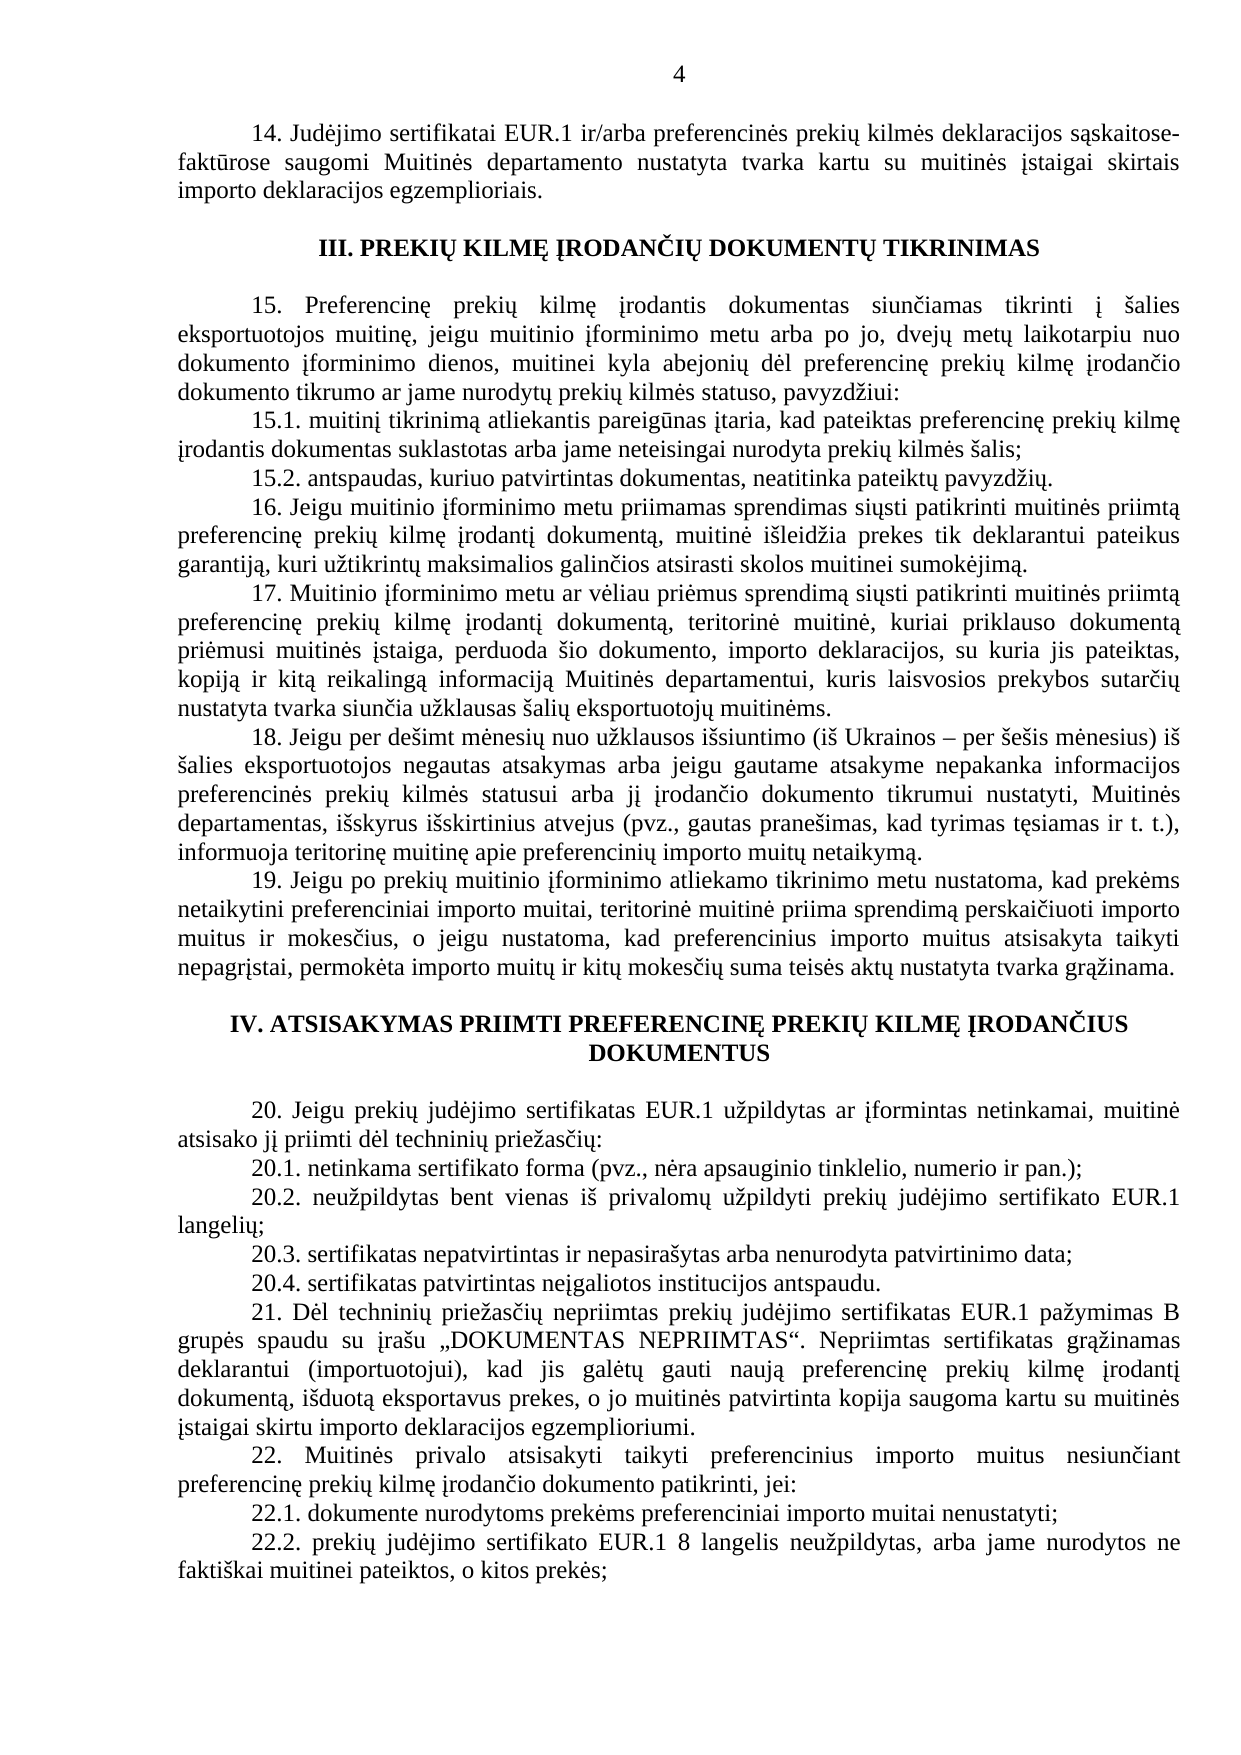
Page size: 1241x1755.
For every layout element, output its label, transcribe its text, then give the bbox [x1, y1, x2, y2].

text IV. ATSISAKYMAS PRIIMTI PREFERENCINĘ PREKIŲ KILMĘ ĮRODANČIUS DOKUMENTUS [177, 1009, 1181, 1067]
text 18. Jeigu per dešimt mėnesių nuo užklausos išsiuntimo (iš Ukrainos – per šešis mėnesius) iš šalies eksportuotojos negautas atsakymas arba jeigu gautame atsakyme nepakanka informacijos preferencinės prekių kilmės statusui arba jį įrodančio dokumento tikrumui nustatyti, Muitinės departamentas, išskyrus išskirtinius atvejus (pvz., gautas pranešimas, kad tyrimas tęsiamas ir t. t.), informuoja teritorinę muitinę apie preferencinių importo muitų netaikymą. [177, 722, 1181, 866]
text 22.1. dokumente nurodytoms prekėms preferenciniai importo muitai nenustatyti; [177, 1498, 1181, 1527]
text 20.3. sertifikatas nepatvirtintas ir nepasirašytas arba nenurodyta patvirtinimo data; [177, 1239, 1181, 1268]
text 22.2. prekių judėjimo sertifikato EUR.1 8 langelis neužpildytas, arba jame nurodytos ne faktiškai muitinei pateiktos, o kitos prekės; [177, 1527, 1181, 1584]
text 19. Jeigu po prekių muitinio įforminimo atliekamo tikrinimo metu nustatoma, kad prekėms netaikytini preferenciniai importo muitai, teritorinė muitinė priima sprendimą perskaičiuoti importo muitus ir mokesčius, o jeigu nustatoma, kad preferencinius importo muitus atsisakyta taikyti nepagrįstai, permokėta importo muitų ir kitų mokesčių suma teisės aktų nustatyta tvarka grąžinama. [177, 866, 1181, 981]
text 15.2. antspaudas, kuriuo patvirtintas dokumentas, neatitinka pateiktų pavyzdžių. [177, 463, 1181, 492]
text 16. Jeigu muitinio įforminimo metu priimamas sprendimas siųsti patikrinti muitinės priimtą preferencinę prekių kilmę įrodantį dokumentą, muitinė išleidžia prekes tik deklarantui pateikus garantiją, kuri užtikrintų maksimalios galinčios atsirasti skolos muitinei sumokėjimą. [177, 492, 1181, 578]
text 15.1. muitinį tikrinimą atliekantis pareigūnas įtaria, kad pateiktas preferencinę prekių kilmę įrodantis dokumentas suklastotas arba jame neteisingai nurodyta prekių kilmės šalis; [177, 406, 1181, 463]
text 17. Muitinio įforminimo metu ar vėliau priėmus sprendimą siųsti patikrinti muitinės priimtą preferencinę prekių kilmę įrodantį dokumentą, teritorinė muitinė, kuriai priklauso dokumentą priėmusi muitinės įstaiga, perduoda šio dokumento, importo deklaracijos, su kuria jis pateiktas, kopiją ir kitą reikalingą informaciją Muitinės departamentui, kuris laisvosios prekybos sutarčių nustatyta tvarka siunčia užklausas šalių eksportuotojų muitinėms. [177, 578, 1181, 722]
text III. PREKIŲ KILMĘ ĮRODANČIŲ DOKUMENTŲ TIKRINIMAS [177, 233, 1181, 262]
text 20.1. netinkama sertifikato forma (pvz., nėra apsauginio tinklelio, numerio ir pan.); [177, 1153, 1181, 1182]
text 20.4. sertifikatas patvirtintas neįgaliotos institucijos antspaudu. [177, 1268, 1181, 1297]
text 15. Preferencinę prekių kilmę įrodantis dokumentas siunčiamas tikrinti į šalies eksportuotojos muitinę, jeigu muitinio įforminimo metu arba po jo, dvejų metų laikotarpiu nuo dokumento įforminimo dienos, muitinei kyla abejonių dėl preferencinę prekių kilmę įrodančio dokumento tikrumo ar jame nurodytų prekių kilmės statuso, pavyzdžiui: [177, 291, 1181, 406]
text 20.2. neužpildytas bent vienas iš privalomų užpildyti prekių judėjimo sertifikato EUR.1 langelių; [177, 1182, 1181, 1239]
text 21. Dėl techninių priežasčių nepriimtas prekių judėjimo sertifikatas EUR.1 pažymimas B grupės spaudu su įrašu „DOKUMENTAS NEPRIIMTAS“. Nepriimtas sertifikatas grąžinamas deklarantui (importuotojui), kad jis galėtų gauti naują preferencinę prekių kilmę įrodantį dokumentą, išduotą eksportavus prekes, o jo muitinės patvirtinta kopija saugoma kartu su muitinės įstaigai skirtu importo deklaracijos egzemplioriumi. [177, 1297, 1181, 1441]
text 14. Judėjimo sertifikatai EUR.1 ir/arba preferencinės prekių kilmės deklaracijos sąskaitose-faktūrose saugomi Muitinės departamento nustatyta tvarka kartu su muitinės įstaigai skirtais importo deklaracijos egzemplioriais. [177, 118, 1181, 204]
text 22. Muitinės privalo atsisakyti taikyti preferencinius importo muitus nesiunčiant preferencinę prekių kilmę įrodančio dokumento patikrinti, jei: [177, 1441, 1181, 1498]
text 20. Jeigu prekių judėjimo sertifikatas EUR.1 užpildytas ar įformintas netinkamai, muitinė atsisako jį priimti dėl techninių priežasčių: [177, 1096, 1181, 1153]
